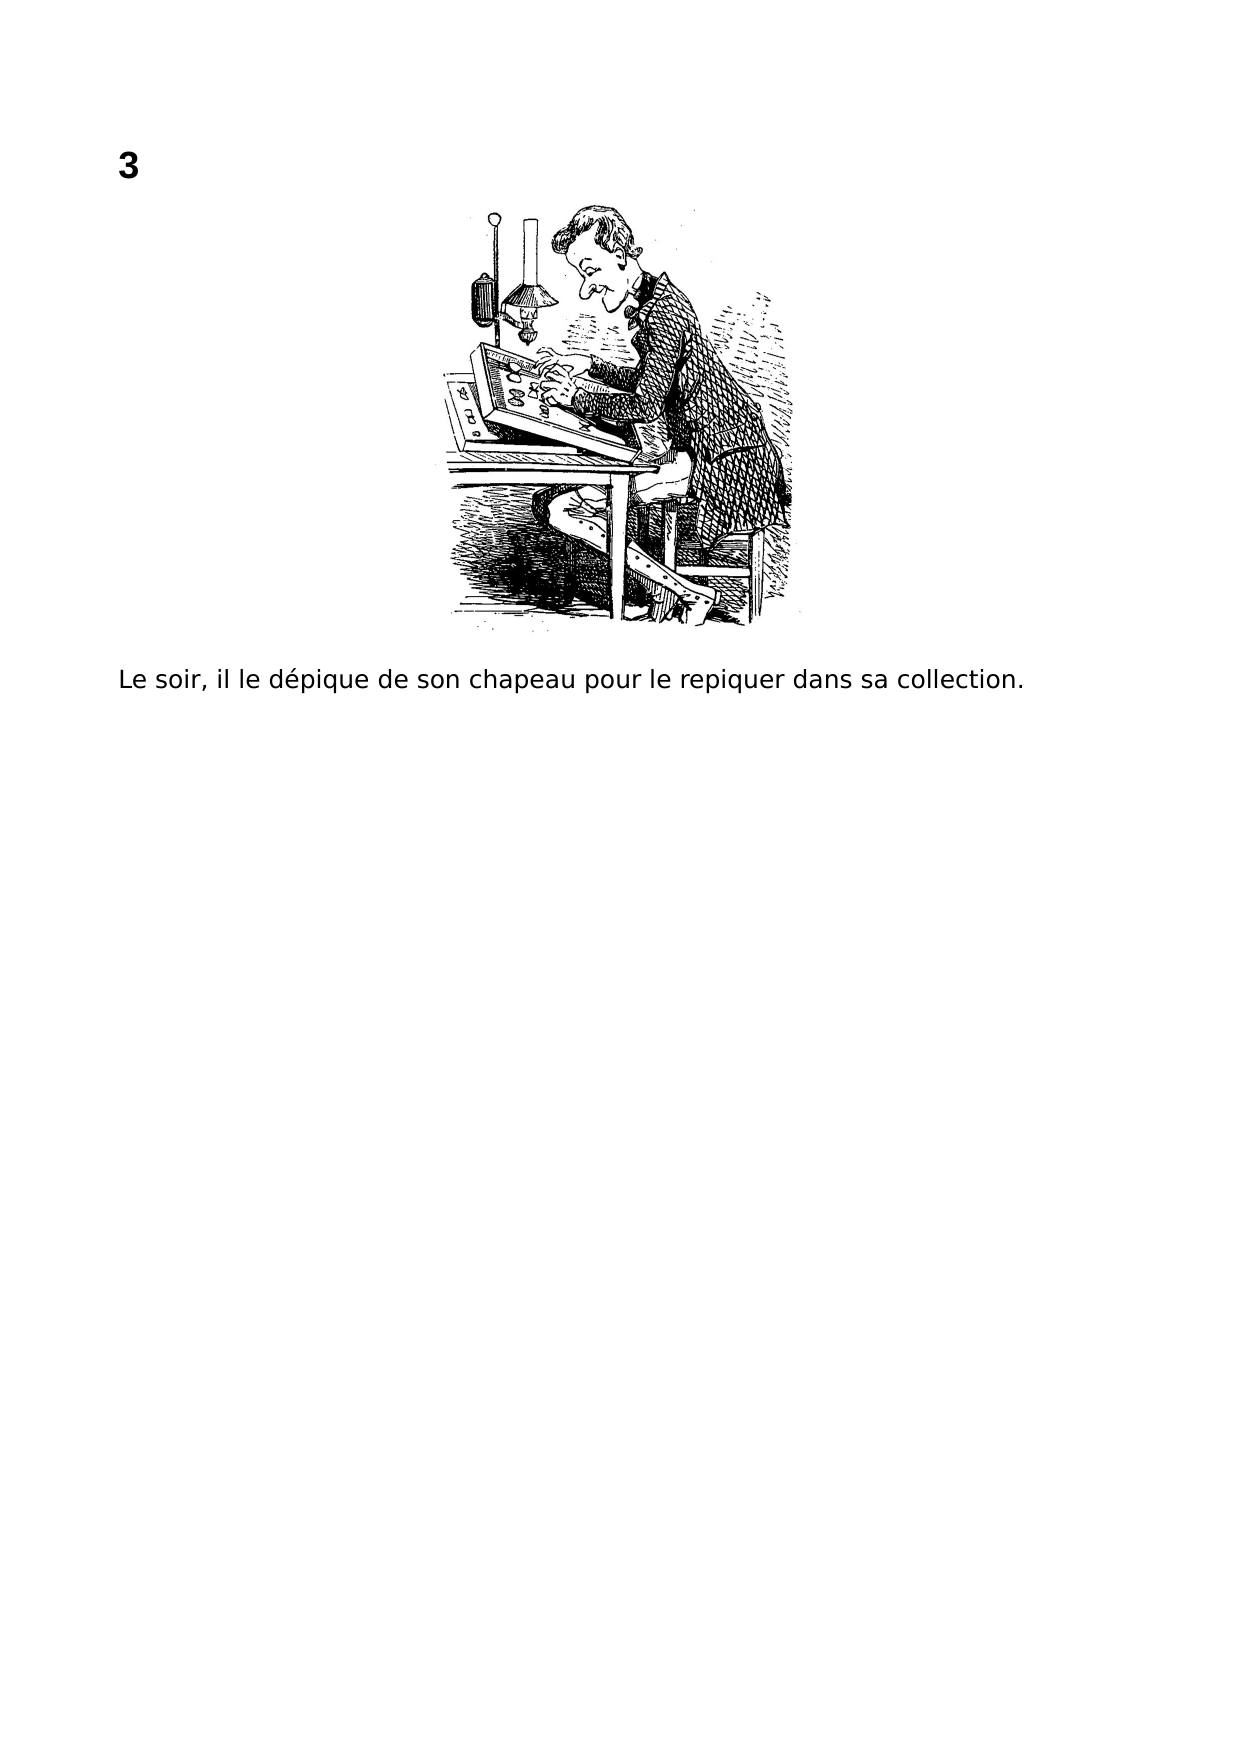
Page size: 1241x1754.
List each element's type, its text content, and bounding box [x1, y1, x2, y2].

text Le soir, il le dépique de son chapeau pour le repiquer dans sa collection. [118, 665, 1122, 694]
subtitle 3 [118, 143, 1122, 187]
picture [434, 199, 807, 636]
